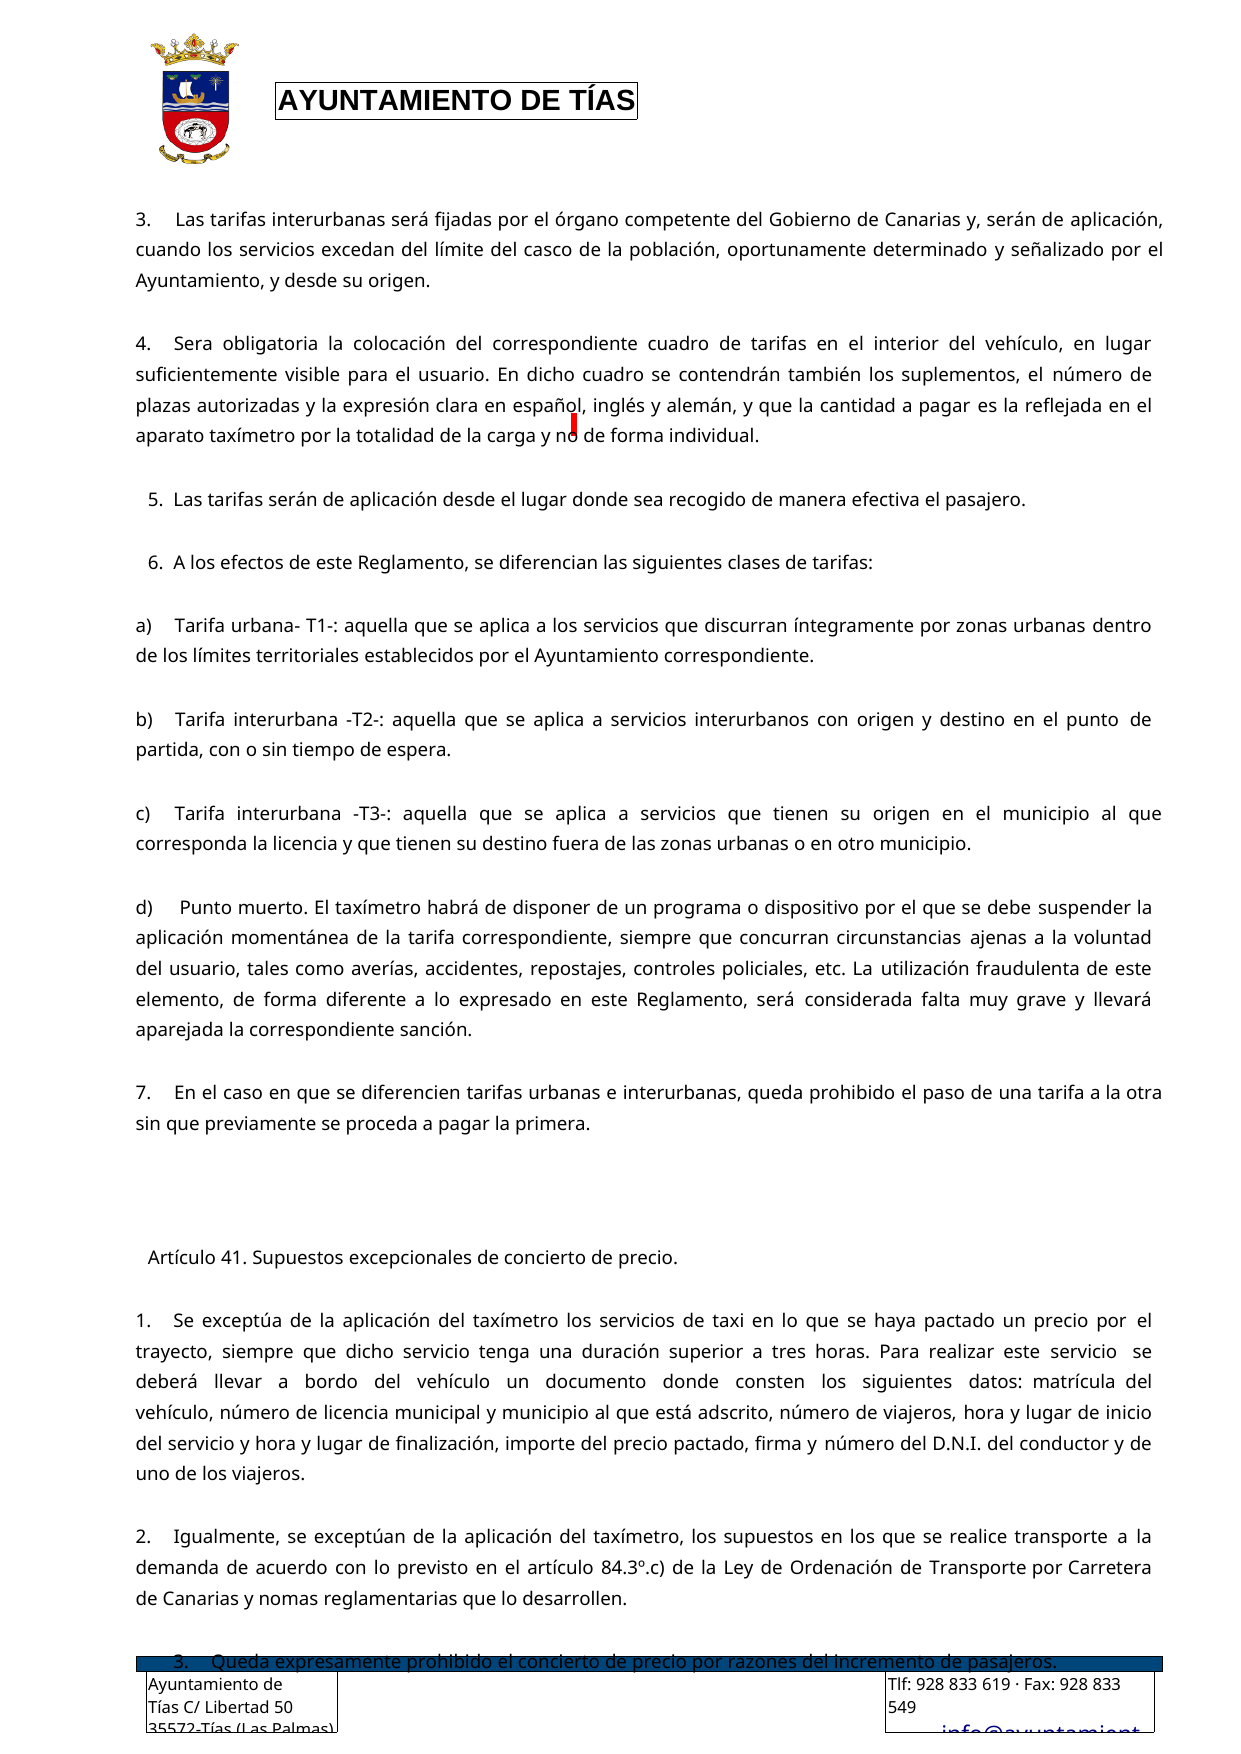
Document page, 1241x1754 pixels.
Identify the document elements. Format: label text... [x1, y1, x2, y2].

list Sera obligatoria la colocación del correspondiente cuadro de tarifas en el interior del vehículo, en lugar suficientemente visible para el usuario. En dicho cuadro se contendrán también los suplementos, el número de plazas autorizadas y la expresión clara en español, inglés y alemán, y que la cantidad a pagar es la reflejada en el aparato taxímetro por la totalidad de la carga y no de forma individual. [135, 331, 1152, 448]
text Artículo 41. Supuestos excepcionales de concierto de precio. [148, 1244, 1163, 1270]
list En el caso en que se diferencien tarifas urbanas e interurbanas, queda prohibido el paso de una tarifa a la otra sin que previamente se proceda a pagar la primera. [135, 1080, 1163, 1136]
list Tarifa interurbana -T3-: aquella que se aplica a servicios que tienen su origen en el municipio al que corresponda la licencia y que tienen su destino fuera de las zonas urbanas o en otro municipio. [135, 800, 1163, 856]
list Punto muerto. El taxímetro habrá de disponer de un programa o dispositivo por el que se debe suspender la aplicación momentánea de la tarifa correspondiente, siempre que concurran circunstancias ajenas a la voluntad del usuario, tales como averías, accidentes, repostajes, controles policiales, etc. La utilización fraudulenta de este elemento, de forma diferente a lo expresado en este Reglamento, será considerada falta muy grave y llevará aparejada la correspondiente sanción. [135, 894, 1152, 1042]
list Tarifa interurbana -T2-: aquella que se aplica a servicios interurbanos con origen y destino en el punto de partida, con o sin tiempo de espera. [135, 706, 1152, 762]
list Las tarifas interurbanas será fijadas por el órgano competente del Gobierno de Canarias y, serán de aplicación, cuando los servicios excedan del límite del casco de la población, oportunamente determinado y señalizado por el Ayuntamiento, y desde su origen. [135, 206, 1163, 293]
list Las tarifas serán de aplicación desde el lugar donde sea recogido de manera efectiva el pasajero. [148, 486, 1163, 511]
list Tarifa urbana- T1-: aquella que se aplica a los servicios que discurran íntegramente por zonas urbanas dentro de los límites territoriales establecidos por el Ayuntamiento correspondiente. [135, 612, 1152, 668]
list Igualmente, se exceptúan de la aplicación del taxímetro, los supuestos en los que se realice transporte a la demanda de acuerdo con lo previsto en el artículo 84.3º.c) de la Ley de Ordenación de Transporte por Carretera de Canarias y nomas reglamentarias que lo desarrollen. [135, 1524, 1152, 1611]
list Se exceptúa de la aplicación del taxímetro los servicios de taxi en lo que se haya pactado un precio por el trayecto, siempre que dicho servicio tenga una duración superior a tres horas. Para realizar este servicio se deberá llevar a bordo del vehículo un documento donde consten los siguientes datos: matrícula del vehículo, número de licencia municipal y municipio al que está adscrito, número de viajeros, hora y lugar de inicio del servicio y hora y lugar de finalización, importe del precio pactado, firma y número del D.N.I. del conductor y de uno de los viajeros. [135, 1307, 1152, 1486]
list A los efectos de este Reglamento, se diferencian las siguientes clases de tarifas: [148, 549, 1163, 574]
list Queda expresamente prohibido el concierto de precio por razones del incremento de pasajeros. [173, 1648, 1163, 1656]
